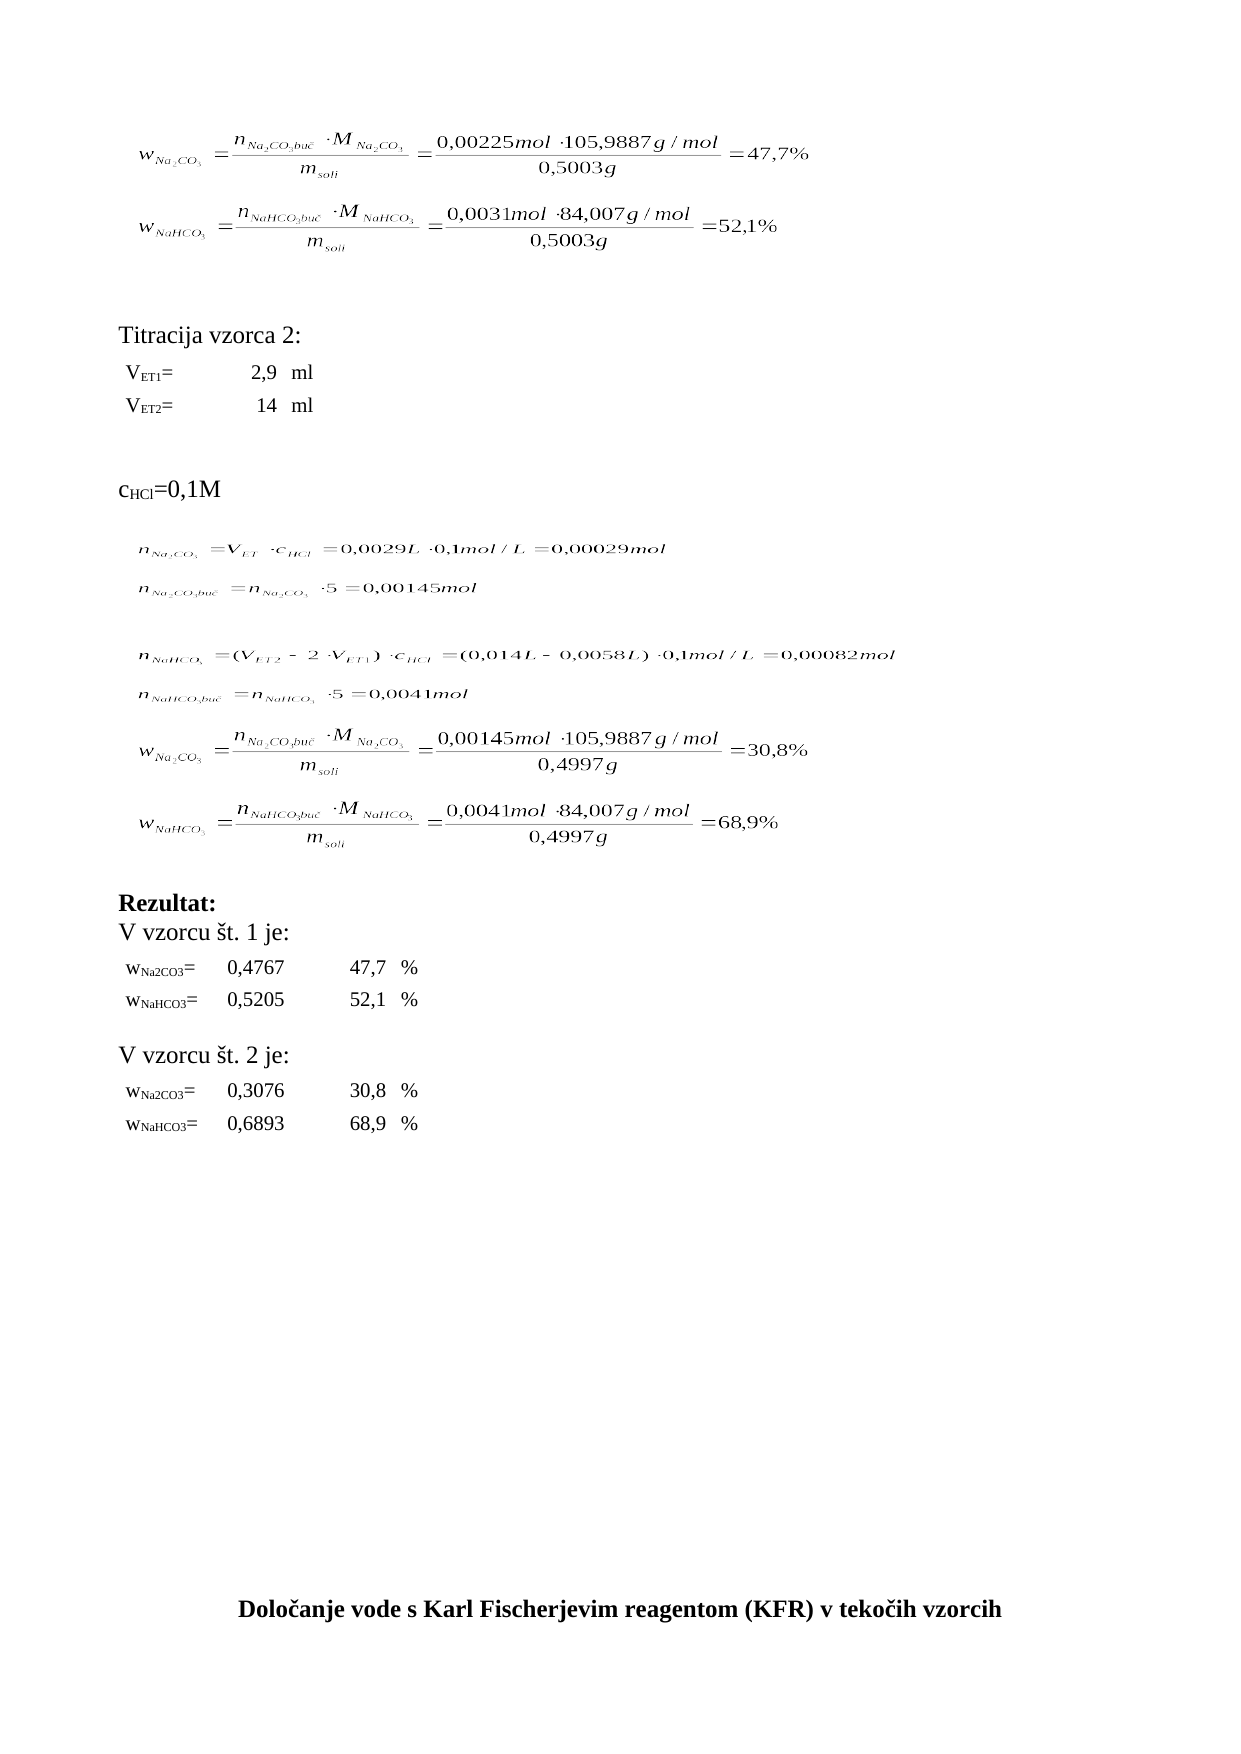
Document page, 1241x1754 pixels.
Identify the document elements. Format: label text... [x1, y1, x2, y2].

table_cell wNaHCO3= [118, 979, 211, 1011]
table_header wNa2CO3= [118, 1069, 211, 1102]
table_cell wNaHCO3= [118, 1102, 211, 1134]
table_header 30,8 [292, 1069, 393, 1102]
text Rezultat: [118, 888, 1122, 917]
table_header 47,7 [292, 946, 393, 979]
text cHCl=0,1M [118, 474, 1122, 503]
table_header 0,4767 [211, 946, 292, 979]
table_header 0,3076 [211, 1069, 292, 1102]
table_cell 52,1 [292, 979, 393, 1011]
table_cell 14 [203, 384, 284, 417]
table_cell VET2= [118, 384, 203, 417]
table_header % [393, 1069, 520, 1102]
text Določanje vode s Karl Fischerjevim reagentom (KFR) v tekočih vzorcih [118, 1594, 1122, 1623]
text Titracija vzorca 2: [118, 321, 1122, 349]
table_header 2,9 [203, 349, 284, 384]
table_cell 0,6893 [211, 1102, 292, 1134]
table_cell 0,5205 [211, 979, 292, 1011]
table_cell 68,9 [292, 1102, 393, 1134]
table_cell ml [284, 384, 386, 417]
table_cell % [393, 1102, 520, 1134]
table_header VET1= [118, 349, 203, 384]
table_header ml [284, 349, 386, 384]
table_header wNa2CO3= [118, 946, 211, 979]
text V vzorcu št. 1 je: [118, 917, 1122, 946]
table_header % [393, 946, 520, 979]
text V vzorcu št. 2 je: [118, 1040, 1122, 1069]
table_cell % [393, 979, 520, 1011]
